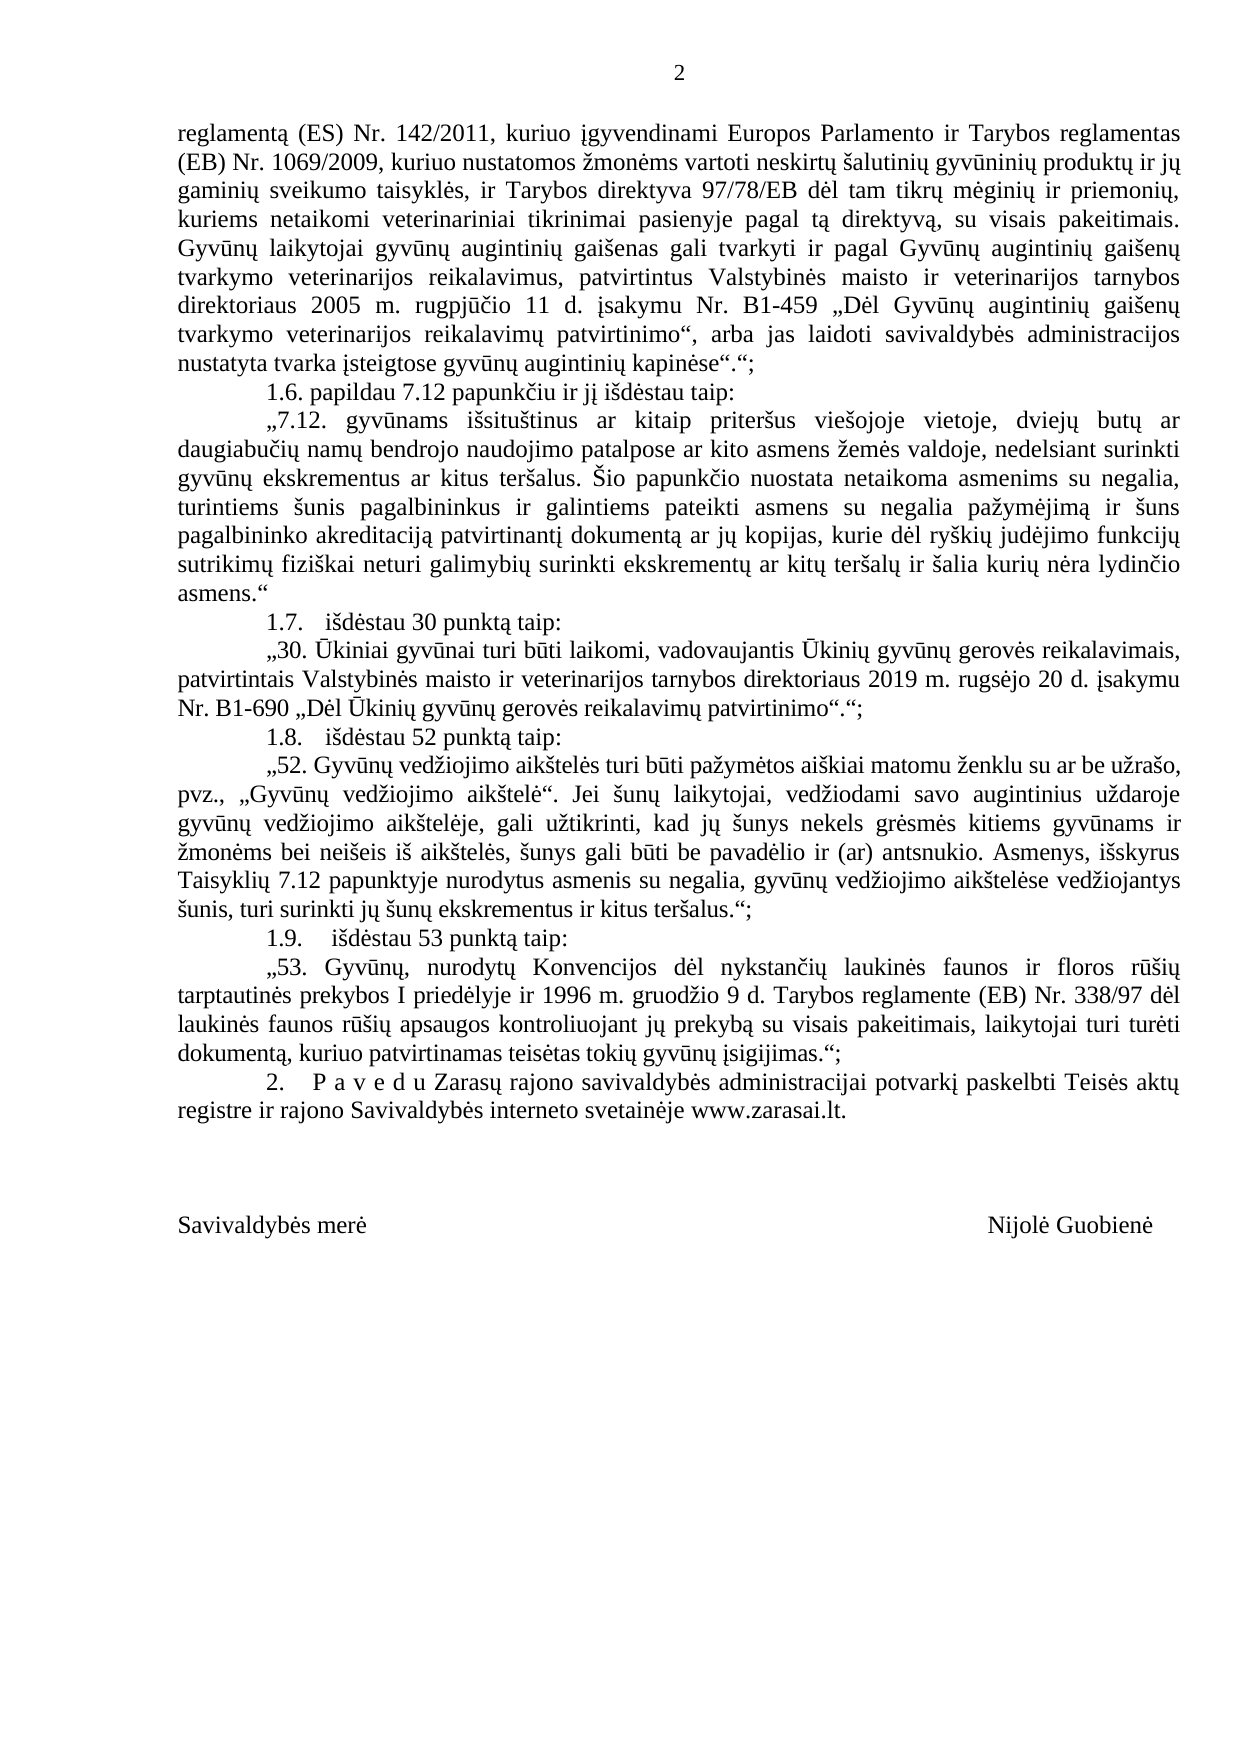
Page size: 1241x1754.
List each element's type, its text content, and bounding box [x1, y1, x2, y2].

text 1.7. išdėstau 30 punktą taip: [177, 607, 1181, 636]
text „30. Ūkiniai gyvūnai turi būti laikomi, vadovaujantis Ūkinių gyvūnų gerovės reikalavimais, patvirtintais Valstybinės maisto ir veterinarijos tarnybos direktoriaus 2019 m. rugsėjo 20 d. įsakymu Nr. B1-690 „Dėl Ūkinių gyvūnų gerovės reikalavimų patvirtinimo“.“; [177, 636, 1181, 722]
text Savivaldybės merė Nijolė Guobienė [177, 1211, 1167, 1239]
text „53. Gyvūnų, nurodytų Konvencijos dėl nykstančių laukinės faunos ir floros rūšių tarptautinės prekybos I priedėlyje ir 1996 m. gruodžio 9 d. Tarybos reglamente (EB) Nr. 338/97 dėl laukinės faunos rūšių apsaugos kontroliuojant jų prekybą su visais pakeitimais, laikytojai turi turėti dokumentą, kuriuo patvirtinamas teisėtas tokių gyvūnų įsigijimas.“; [177, 952, 1181, 1067]
text reglamentą (ES) Nr. 142/2011, kuriuo įgyvendinami Europos Parlamento ir Tarybos reglamentas (EB) Nr. 1069/2009, kuriuo nustatomos žmonėms vartoti neskirtų šalutinių gyvūninių produktų ir jų gaminių sveikumo taisyklės, ir Tarybos direktyva 97/78/EB dėl tam tikrų mėginių ir priemonių, kuriems netaikomi veterinariniai tikrinimai pasienyje pagal tą direktyvą, su visais pakeitimais. Gyvūnų laikytojai gyvūnų augintinių gaišenas gali tvarkyti ir pagal Gyvūnų augintinių gaišenų tvarkymo veterinarijos reikalavimus, patvirtintus Valstybinės maisto ir veterinarijos tarnybos direktoriaus 2005 m. rugpjūčio 11 d. įsakymu Nr. B1-459 „Dėl Gyvūnų augintinių gaišenų tvarkymo veterinarijos reikalavimų patvirtinimo“, arba jas laidoti savivaldybės administracijos nustatyta tvarka įsteigtose gyvūnų augintinių kapinėse“.“; [177, 118, 1181, 377]
text 1.8. išdėstau 52 punktą taip: [177, 722, 1181, 751]
text 2. P a v e d u Zarasų rajono savivaldybės administracijai potvarkį paskelbti Teisės aktų registre ir rajono Savivaldybės interneto svetainėje www.zarasai.lt. [177, 1067, 1181, 1124]
text „7.12. gyvūnams išsituštinus ar kitaip priteršus viešojoje vietoje, dviejų butų ar daugiabučių namų bendrojo naudojimo patalpose ar kito asmens žemės valdoje, nedelsiant surinkti gyvūnų ekskrementus ar kitus teršalus. Šio papunkčio nuostata netaikoma asmenims su negalia, turintiems šunis pagalbininkus ir galintiems pateikti asmens su negalia pažymėjimą ir šuns pagalbininko akreditaciją patvirtinantį dokumentą ar jų kopijas, kurie dėl ryškių judėjimo funkcijų sutrikimų fiziškai neturi galimybių surinkti ekskrementų ar kitų teršalų ir šalia kurių nėra lydinčio asmens.“ [177, 406, 1181, 607]
text „52. Gyvūnų vedžiojimo aikštelės turi būti pažymėtos aiškiai matomu ženklu su ar be užrašo, pvz., „Gyvūnų vedžiojimo aikštelė“. Jei šunų laikytojai, vedžiodami savo augintinius uždaroje gyvūnų vedžiojimo aikštelėje, gali užtikrinti, kad jų šunys nekels grėsmės kitiems gyvūnams ir žmonėms bei neišeis iš aikštelės, šunys gali būti be pavadėlio ir (ar) antsnukio. Asmenys, išskyrus Taisyklių 7.12 papunktyje nurodytus asmenis su negalia, gyvūnų vedžiojimo aikštelėse vedžiojantys šunis, turi surinkti jų šunų ekskrementus ir kitus teršalus.“; [177, 751, 1181, 923]
text 1.6. papildau 7.12 papunkčiu ir jį išdėstau taip: [162, 377, 1181, 406]
text 1.9. išdėstau 53 punktą taip: [177, 923, 1181, 952]
